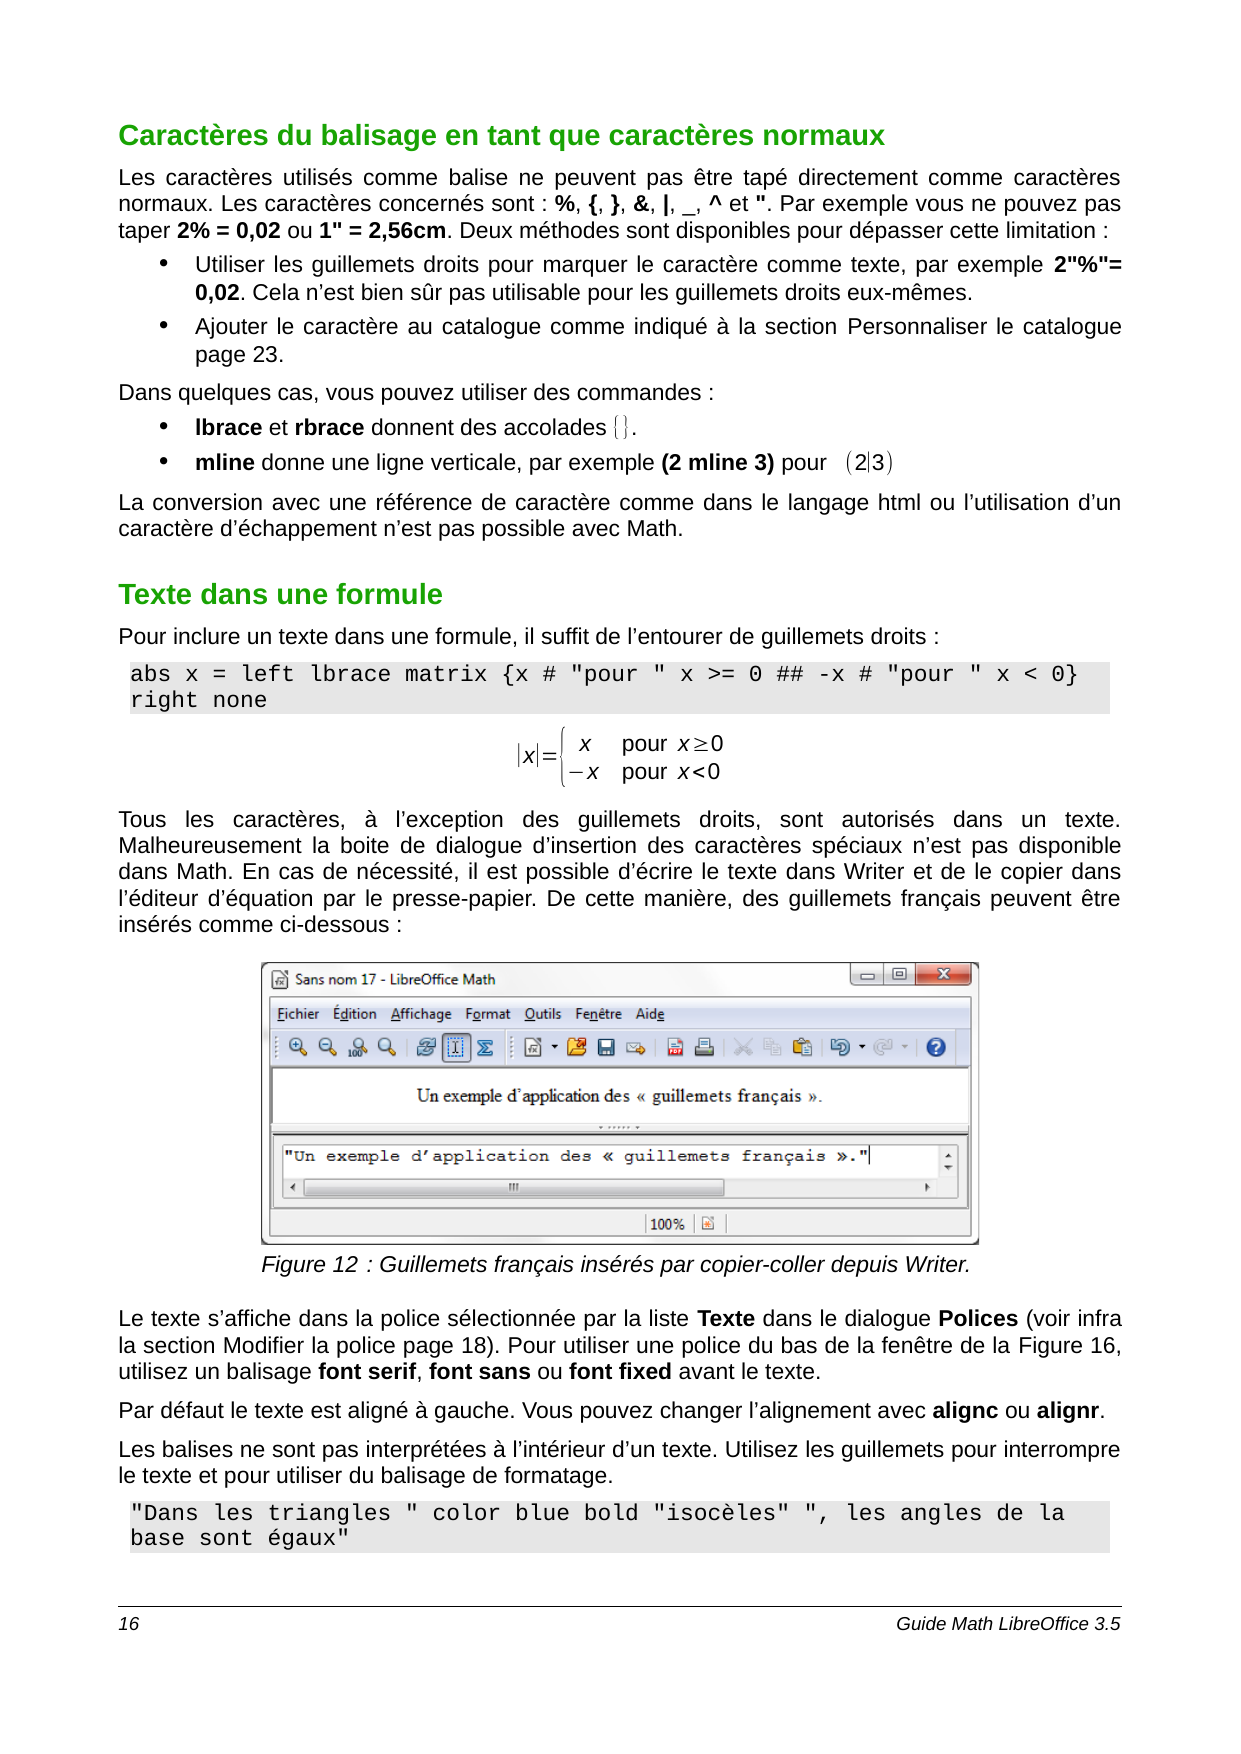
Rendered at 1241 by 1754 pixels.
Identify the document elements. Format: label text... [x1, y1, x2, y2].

text Figure 12 : Guillemets français insérés par copier-coller depuis Writer. [261, 1251, 979, 1277]
list lbrace et rbrace donnent des accolades . [156, 412, 1122, 441]
text La conversion avec une référence de caractère comme dans le langage html ou l’utilisation d’un caractère d’échappement n’est pas possible avec Math. [118, 489, 1122, 542]
list mline donne une ligne verticale, par exemple (2 mline 3) pour [156, 447, 1122, 477]
text Les balises ne sont pas interprétées à l’intérieur d’un texte. Utilisez les guillemets pour interrompre le texte et pour utiliser du balisage de formatage. [118, 1436, 1122, 1488]
text abs x = left lbrace matrix {x # "pour " x >= 0 ## -x # "pour " x < 0} right none [130, 662, 1110, 714]
list Dans quelques cas, vous pouvez utiliser des commandes : [118, 379, 1122, 406]
text Tous les caractères, à l’exception des guillemets droits, sont autorisés dans un texte. Malheureusement la boite de dialogue d’insertion des caractères spéciaux n’est pas disponible dans Math. En cas de nécessité, il est possible d’écrire le texte dans Writer et de le copier dans l’éditeur d’équation par le presse-papier. De cette manière, des guillemets français peuvent être insérés comme ci-dessous : [118, 806, 1122, 937]
text Pour inclure un texte dans une formule, il suffit de l’entourer de guillemets droits : [118, 623, 1122, 649]
text Le texte s’affiche dans la police sélectionnée par la liste Texte dans le dialogue Polices (voir infra la section Modifier la police page 18). Pour utiliser une police du bas de la fenêtre de la Figure 16, utilisez un balisage font serif, font sans ou font fixed avant le texte. [118, 1305, 1122, 1384]
subtitle Texte dans une formule [118, 577, 1122, 611]
list Les caractères utilisés comme balise ne peuvent pas être tapé directement comme caractères normaux. Les caractères concernés sont : %, {, }, &, |, _, ^ et ". Par exemple vous ne pouvez pas taper 2% = 0,02 ou 1" = 2,56cm. Deux méthodes sont disponibles pour dépasser cette limitation : [118, 164, 1122, 243]
text Par défaut le texte est aligné à gauche. Vous pouvez changer l’alignement avec alignc ou alignr. [118, 1397, 1122, 1423]
subtitle Caractères du balisage en tant que caractères normaux [118, 118, 1122, 152]
text "Dans les triangles " color blue bold "isocèles" ", les angles de la base sont égaux" [130, 1501, 1110, 1553]
picture [261, 962, 980, 1245]
list Utiliser les guillemets droits pour marquer le caractère comme texte, par exemple 2"%"= 0,02. Cela n’est bien sûr pas utilisable pour les guillemets droits eux-mêmes. [156, 249, 1122, 305]
list Ajouter le caractère au catalogue comme indiqué à la section Personnaliser le catalogue page 23. [156, 311, 1122, 367]
